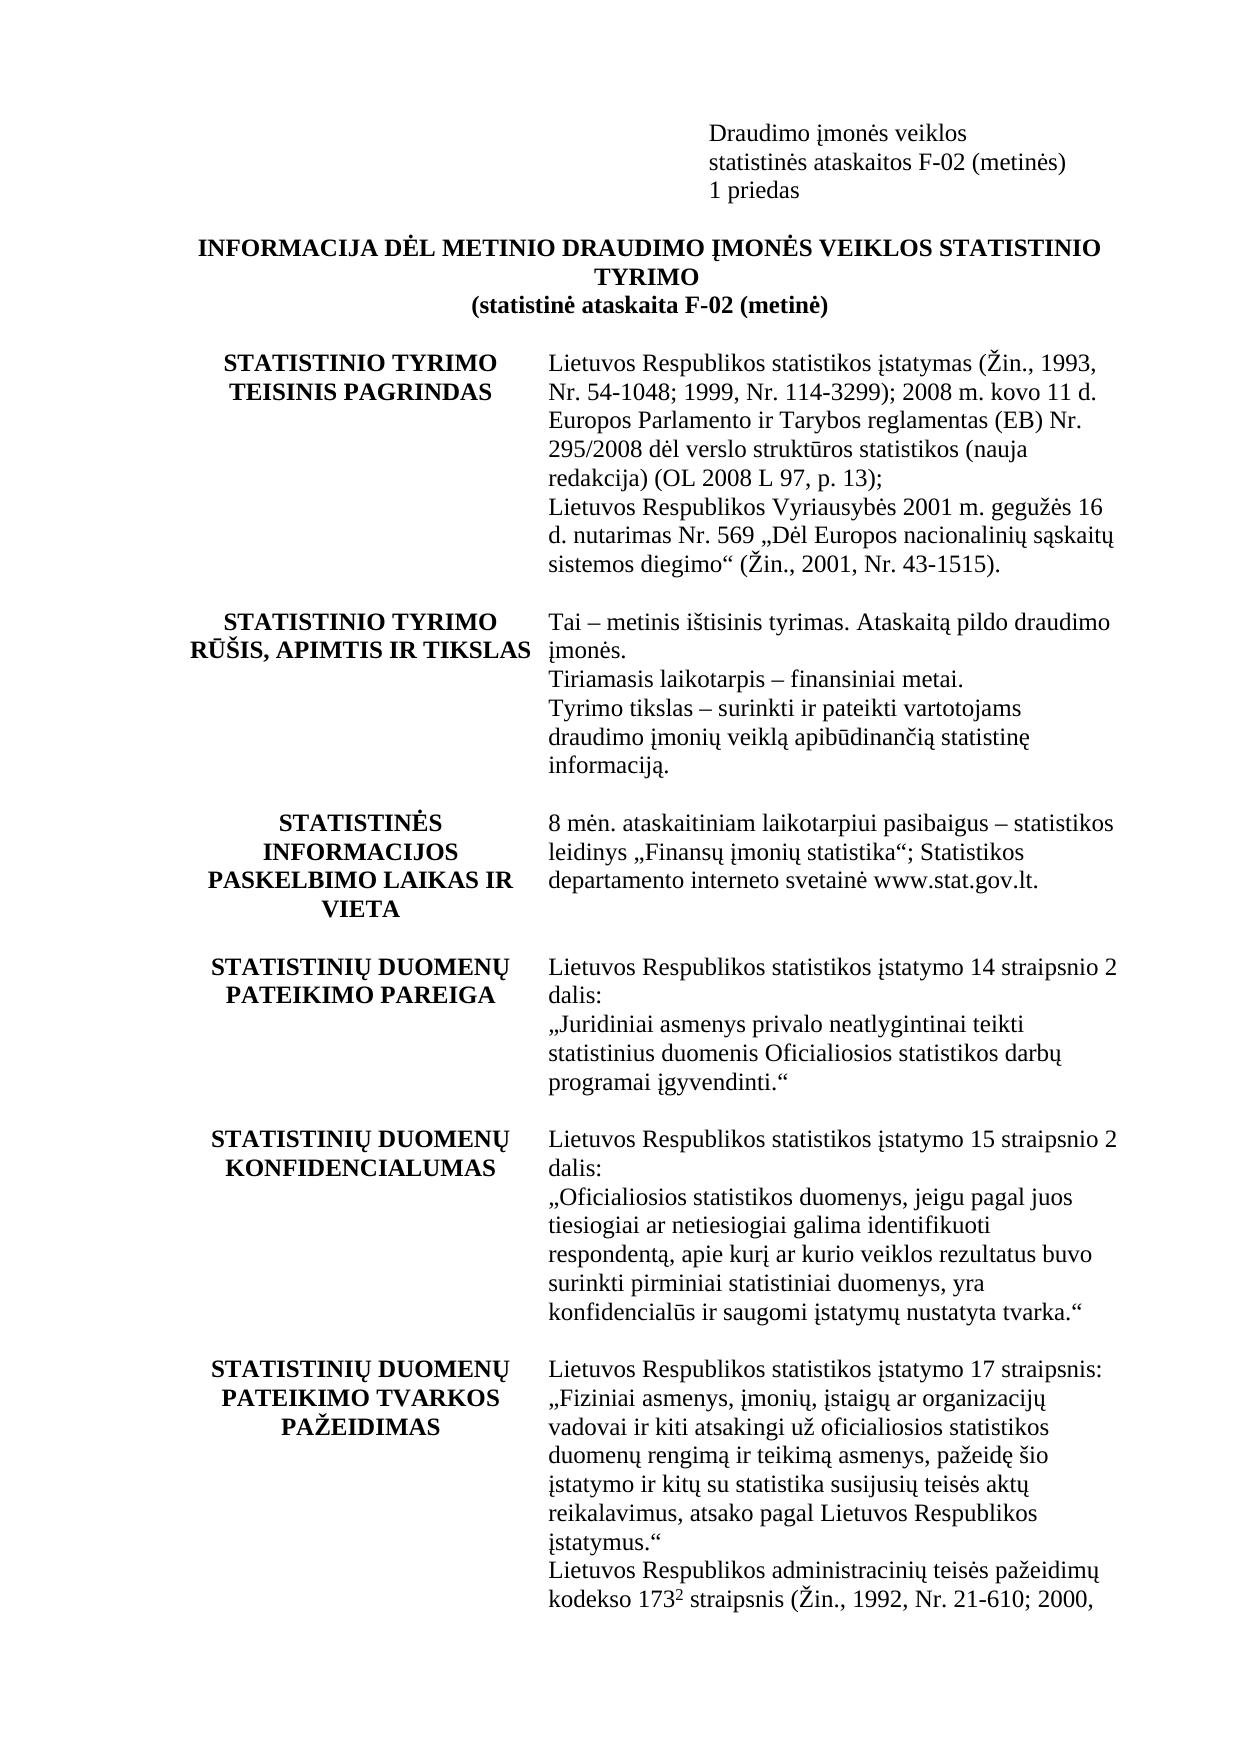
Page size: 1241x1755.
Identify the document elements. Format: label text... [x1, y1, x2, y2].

text INFORMACIJA DĖL METINIO DRAUDIMO ĮMONĖS VEIKLOS STATISTINIO TYRIMO [177, 233, 1122, 291]
table_cell Lietuvos Respublikos statistikos įstatymo 14 straipsnio 2 dalis: „Juridiniai asmenys privalo neatlygintinai teikti statistinius duomenis Oficialiosios statistikos darbų programai įgyvendinti.“ [544, 952, 1122, 1124]
table_cell STATISTINIŲ DUOMENŲ PATEIKIMO PAREIGA [177, 952, 544, 1124]
table_cell Lietuvos Respublikos statistikos įstatymo 15 straipsnio 2 dalis: „Oficialiosios statistikos duomenys, jeigu pagal juos tiesiogiai ar netiesiogiai galima identifikuoti respondentą, apie kurį ar kurio veiklos rezultatus buvo surinkti pirminiai statistiniai duomenys, yra konfidencialūs ir saugomi įstatymų nustatyta tvarka.“ [544, 1124, 1122, 1354]
text 1 priedas [177, 176, 1122, 204]
text (statistinė ataskaita F-02 (metinė) [177, 291, 1122, 319]
text statistinės ataskaitos F-02 (metinės) [177, 147, 1122, 176]
table_cell STATISTINIŲ DUOMENŲ KONFIDENCIALUMAS [177, 1124, 544, 1354]
table_cell STATISTINĖS INFORMACIJOS PASKELBIMO LAIKAS IR VIETA [177, 808, 544, 952]
table_header Lietuvos Respublikos statistikos įstatymas (Žin., 1993, Nr. 54-1048; 1999, Nr. 114-3299); 2008 m. kovo 11 d. Europos Parlamento ir Tarybos reglamentas (EB) Nr. 295/2008 dėl verslo struktūros statistikos (nauja redakcija) (OL 2008 L 97, p. 13); Lietuvos Respublikos Vyriausybės 2001 m. gegužės 16 d. nutarimas Nr. 569 „Dėl Europos nacionalinių sąskaitų sistemos diegimo“ (Žin., 2001, Nr. 43-1515). [544, 348, 1122, 607]
text Draudimo įmonės veiklos [709, 118, 1122, 147]
table_cell STATISTINIŲ DUOMENŲ PATEIKIMO TVARKOS PAŽEIDIMAS [177, 1354, 544, 1613]
table_cell Lietuvos Respublikos statistikos įstatymo 17 straipsnis: „Fiziniai asmenys, įmonių, įstaigų ar organizacijų vadovai ir kiti atsakingi už oficialiosios statistikos duomenų rengimą ir teikimą asmenys, pažeidę šio įstatymo ir kitų su statistika susijusių teisės aktų reikalavimus, atsako pagal Lietuvos Respublikos įstatymus.“ Lietuvos Respublikos administracinių teisės pažeidimų kodekso 1732 straipsnis (Žin., 1992, Nr. 21-610; 2000, [544, 1354, 1122, 1613]
table_cell STATISTINIO TYRIMO RŪŠIS, APIMTIS IR TIKSLAS [177, 607, 544, 808]
table_cell Tai – metinis ištisinis tyrimas. Ataskaitą pildo draudimo įmonės. Tiriamasis laikotarpis – finansiniai metai. Tyrimo tikslas – surinkti ir pateikti vartotojams draudimo įmonių veiklą apibūdinančią statistinę informaciją. [544, 607, 1122, 808]
table_header STATISTINIO TYRIMO TEISINIS PAGRINDAS [177, 348, 544, 607]
table_cell 8 mėn. ataskaitiniam laikotarpiui pasibaigus – statistikos leidinys „Finansų įmonių statistika“; Statistikos departamento interneto svetainė www.stat.gov.lt. [544, 808, 1122, 952]
